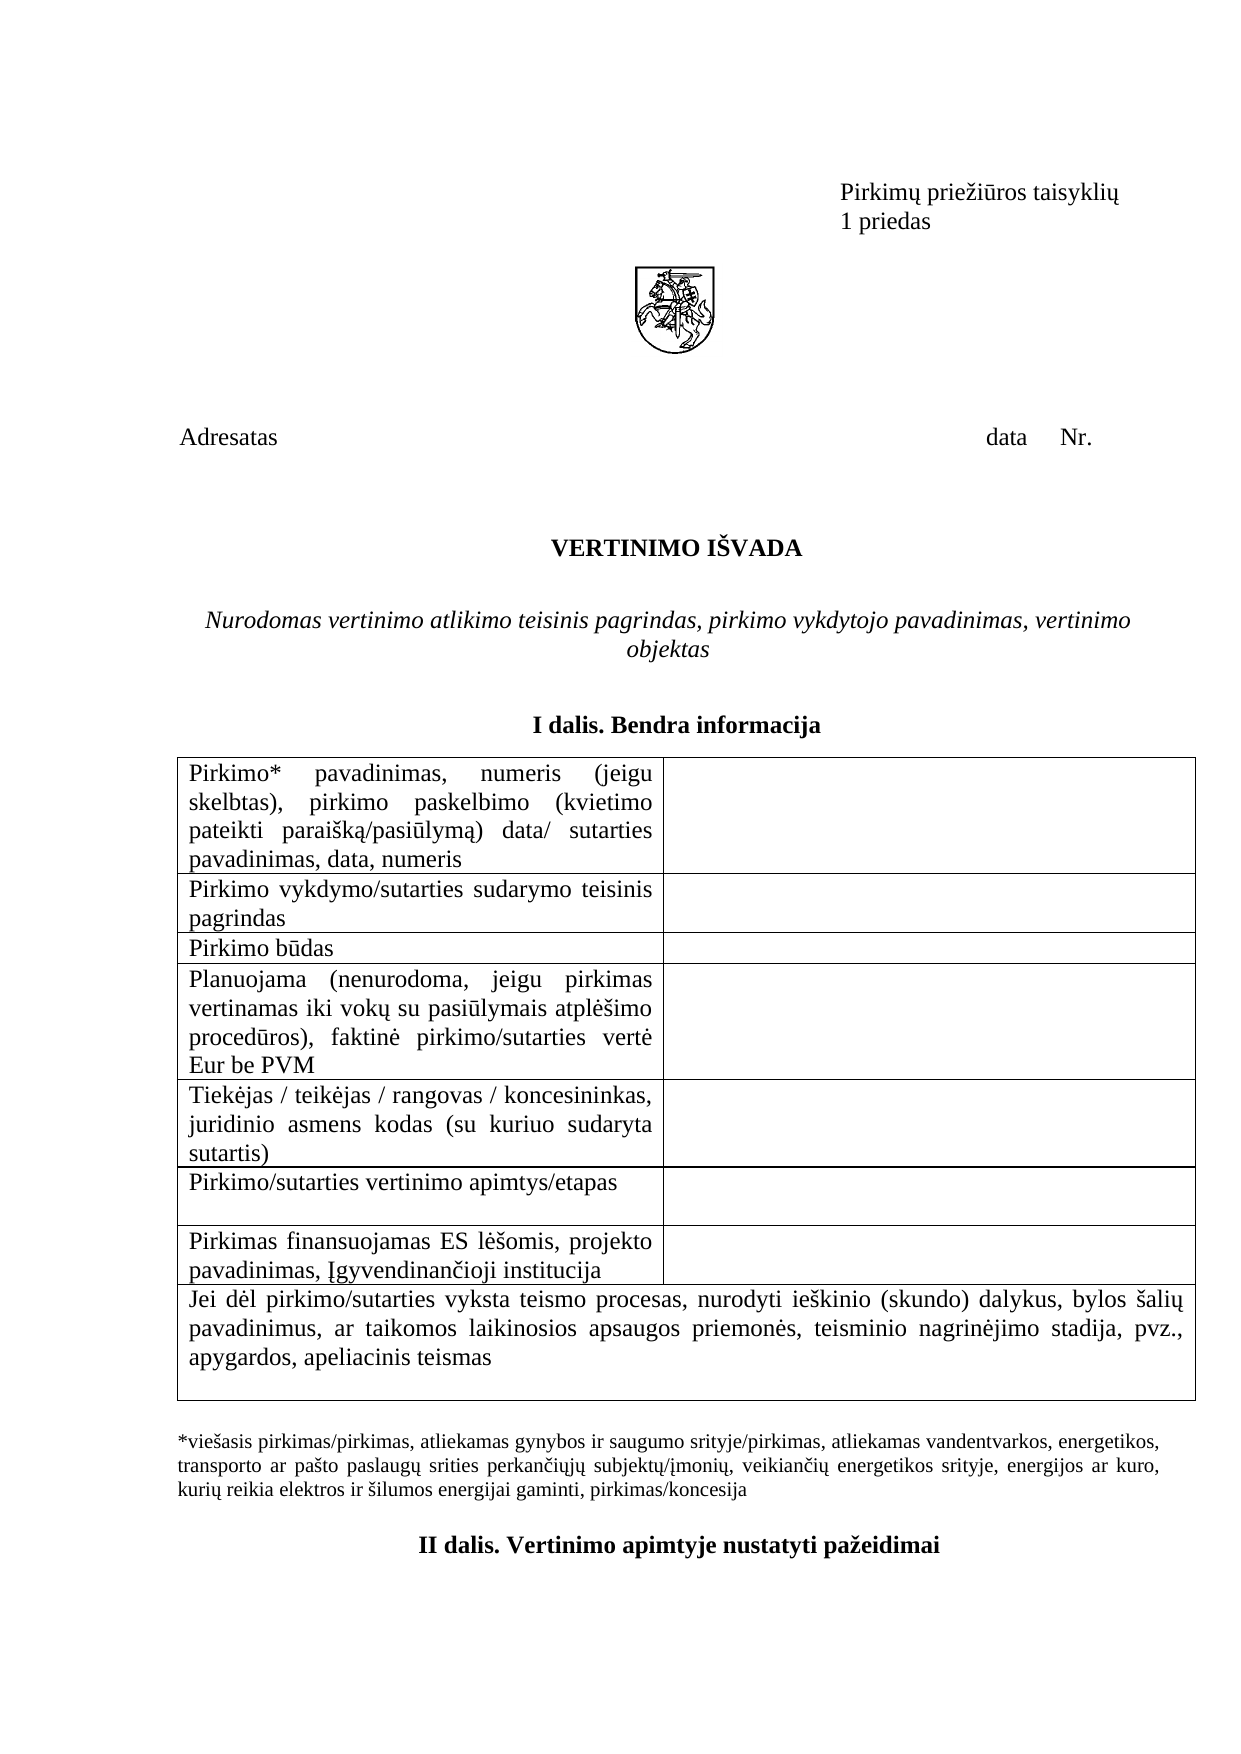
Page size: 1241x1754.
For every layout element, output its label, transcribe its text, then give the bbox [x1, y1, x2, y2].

text Nurodomas vertinimo atlikimo teisinis pagrindas, pirkimo vykdytojo pavadinimas, vertinimo objektas [177, 605, 1161, 663]
text I dalis. Bendra informacija [177, 710, 1176, 738]
table_cell Planuojama (nenurodoma, jeigu pirkimas vertinamas iki vokų su pasiūlymais atplėšimo procedūros), faktinė pirkimo/sutarties vertė Eur be PVM [178, 964, 663, 1079]
table_header [930, 422, 974, 451]
text VERTINIMO IŠVADA [177, 533, 1176, 562]
text Pirkimų priežiūros taisyklių [582, 177, 1181, 206]
table_cell Pirkimo vykdymo/sutarties sudarymo teisinis pagrindas [178, 874, 663, 932]
table_cell [664, 933, 1195, 963]
table_cell [664, 1080, 1195, 1166]
table_cell [664, 1168, 1195, 1225]
table_cell [664, 1226, 1195, 1283]
table_header [664, 758, 1195, 873]
table_header data [975, 422, 1048, 451]
text *viešasis pirkimas/pirkimas, atliekamas gynybos ir saugumo srityje/pirkimas, atliekamas vandentvarkos, energetikos, transporto ar pašto paslaugų srities perkančiųjų subjektų/įmonių, veikiančių energetikos srityje, energijos ar kuro, kurių reikia elektros ir šilumos energijai gaminti, pirkimas/koncesija [177, 1429, 1161, 1501]
table_cell [1122, 451, 1196, 490]
table_header [1122, 422, 1196, 451]
table_cell Tiekėjas / teikėjas / rangovas / koncesininkas, juridinio asmens kodas (su kuriuo sudaryta sutartis) [178, 1080, 663, 1166]
table_cell [975, 451, 1048, 490]
table_header Nr. [1049, 422, 1122, 451]
table_header Pirkimo* pavadinimas, numeris (jeigu skelbtas), pirkimo paskelbimo (kvietimo pateikti paraišką/pasiūlymą) data/ sutarties pavadinimas, data, numeris [178, 758, 663, 873]
table_cell [664, 964, 1195, 1079]
table_header Adresatas [179, 422, 930, 490]
table_cell [1049, 451, 1122, 490]
table_cell [664, 874, 1195, 932]
table_cell Pirkimo būdas [178, 933, 663, 963]
table_cell Pirkimas finansuojamas ES lėšomis, projekto pavadinimas, Įgyvendinančioji institucija [178, 1226, 663, 1283]
table_cell [930, 451, 974, 490]
text II dalis. Vertinimo apimtyje nustatyti pažeidimai [177, 1530, 1181, 1559]
table_cell Jei dėl pirkimo/sutarties vyksta teismo procesas, nurodyti ieškinio (skundo) dalykus, bylos šalių pavadinimus, ar taikomos laikinosios apsaugos priemonės, teisminio nagrinėjimo stadija, pvz., apygardos, apeliacinis teismas [178, 1285, 1195, 1399]
table_cell Pirkimo/sutarties vertinimo apimtys/etapas [178, 1168, 663, 1225]
text 1 priedas [717, 206, 1181, 235]
